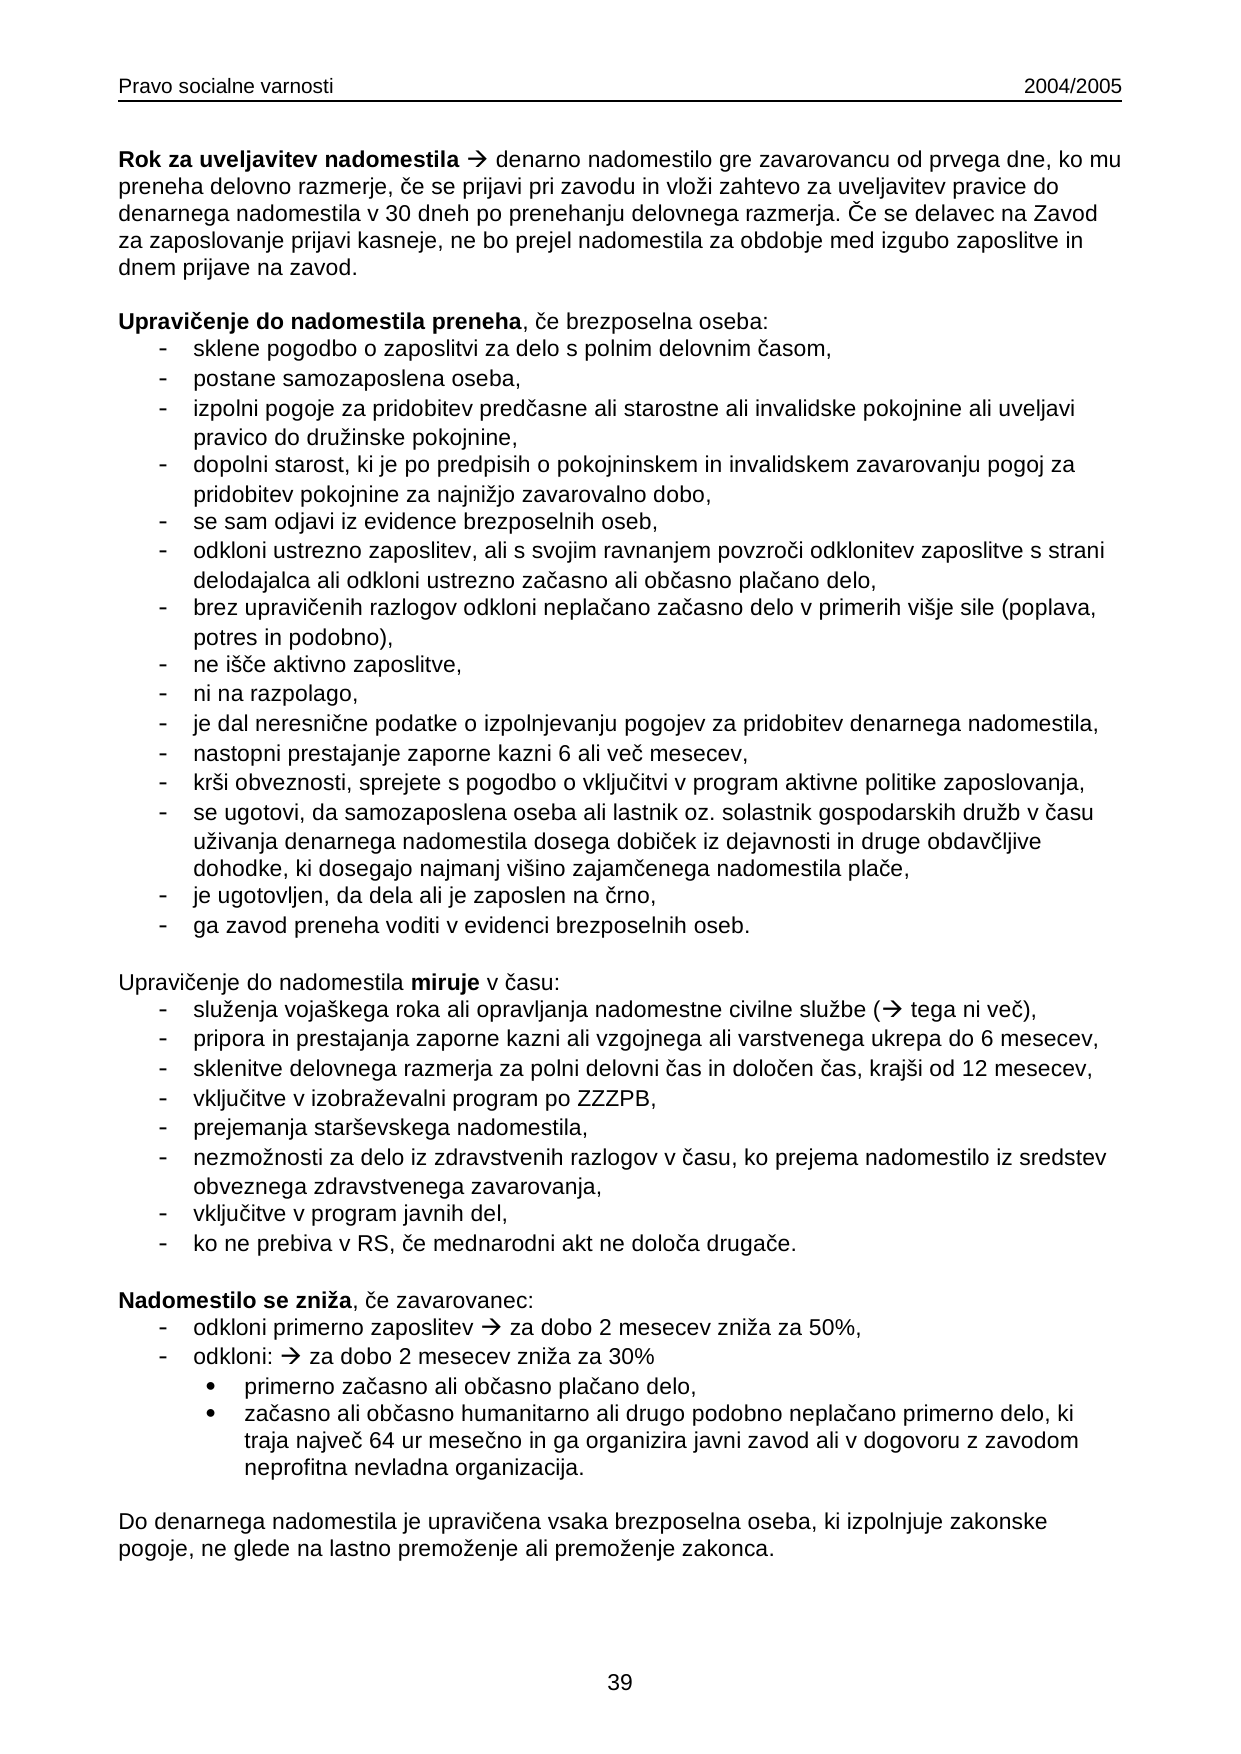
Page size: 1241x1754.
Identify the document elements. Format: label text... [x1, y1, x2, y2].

text Nadomestilo se zniža, če zavarovanec: [118, 1286, 1122, 1313]
list sklene pogodbo o zaposlitvi za delo s polnim delovnim časom, [155, 335, 1122, 364]
list ne išče aktivno zaposlitve, [155, 650, 1122, 680]
list je dal neresnične podatke o izpolnjevanju pogojev za pridobitev denarnega nadomestila, [155, 709, 1122, 739]
text Upravičenje do nadomestila miruje v času: [118, 968, 1122, 995]
list prejemanja starševskega nadomestila, [155, 1113, 1122, 1143]
list odkloni:  za dobo 2 mesecev zniža za 30% [155, 1343, 1122, 1372]
list je ugotovljen, da dela ali je zaposlen na črno, [155, 882, 1122, 911]
text Do denarnega nadomestila je upravičena vsaka brezposelna oseba, ki izpolnjuje zakonske pogoje, ne glede na lastno premoženje ali premoženje zakonca. [118, 1508, 1122, 1562]
list se sam odjavi iz evidence brezposelnih oseb, [155, 507, 1122, 537]
list služenja vojaškega roka ali opravljanja nadomestne civilne službe ( tega ni več), [155, 995, 1122, 1025]
list pripora in prestajanja zaporne kazni ali vzgojnega ali varstvenega ukrepa do 6 mesecev, [155, 1025, 1122, 1054]
list začasno ali občasno humanitarno ali drugo podobno neplačano primerno delo, ki traja največ 64 ur mesečno in ga organizira javni zavod ali v dogovoru z zavodom neprofitna nevladna organizacija. [207, 1399, 1122, 1481]
list krši obveznosti, sprejete s pogodbo o vključitvi v program aktivne politike zaposlovanja, [155, 768, 1122, 798]
list primerno začasno ali občasno plačano delo, [207, 1372, 1122, 1399]
text Upravičenje do nadomestila preneha, če brezposelna oseba: [118, 308, 1122, 335]
list postane samozaposlena oseba, [155, 364, 1122, 394]
list izpolni pogoje za pridobitev predčasne ali starostne ali invalidske pokojnine ali uveljavi pravico do družinske pokojnine, [155, 394, 1122, 451]
list ko ne prebiva v RS, če mednarodni akt ne določa drugače. [155, 1229, 1122, 1259]
list se ugotovi, da samozaposlena oseba ali lastnik oz. solastnik gospodarskih družb v času uživanja denarnega nadomestila dosega dobiček iz dejavnosti in druge obdavčljive dohodke, ki dosegajo najmanj višino zajamčenega nadomestila plače, [155, 798, 1122, 882]
list nezmožnosti za delo iz zdravstvenih razlogov v času, ko prejema nadomestilo iz sredstev obveznega zdravstvenega zavarovanja, [155, 1143, 1122, 1200]
list vključitve v izobraževalni program po ZZZPB, [155, 1084, 1122, 1113]
list ga zavod preneha voditi v evidenci brezposelnih oseb. [155, 911, 1122, 941]
list sklenitve delovnega razmerja za polni delovni čas in določen čas, krajši od 12 mesecev, [155, 1054, 1122, 1084]
text Rok za uveljavitev nadomestila  denarno nadomestilo gre zavarovancu od prvega dne, ko mu preneha delovno razmerje, če se prijavi pri zavodu in vloži zahtevo za uveljavitev pravice do denarnega nadomestila v 30 dneh po prenehanju delovnega razmerja. Če se delavec na Zavod za zaposlovanje prijavi kasneje, ne bo prejel nadomestila za obdobje med izgubo zaposlitve in dnem prijave na zavod. [118, 145, 1122, 281]
list vključitve v program javnih del, [155, 1200, 1122, 1229]
list odkloni primerno zaposlitev  za dobo 2 mesecev zniža za 50%, [155, 1313, 1122, 1343]
list brez upravičenih razlogov odkloni neplačano začasno delo v primerih višje sile (poplava, potres in podobno), [155, 593, 1122, 650]
list nastopni prestajanje zaporne kazni 6 ali več mesecev, [155, 739, 1122, 768]
list ni na razpolago, [155, 680, 1122, 709]
list odkloni ustrezno zaposlitev, ali s svojim ravnanjem povzroči odklonitev zaposlitve s strani delodajalca ali odkloni ustrezno začasno ali občasno plačano delo, [155, 537, 1122, 593]
list dopolni starost, ki je po predpisih o pokojninskem in invalidskem zavarovanju pogoj za pridobitev pokojnine za najnižjo zavarovalno dobo, [155, 451, 1122, 507]
